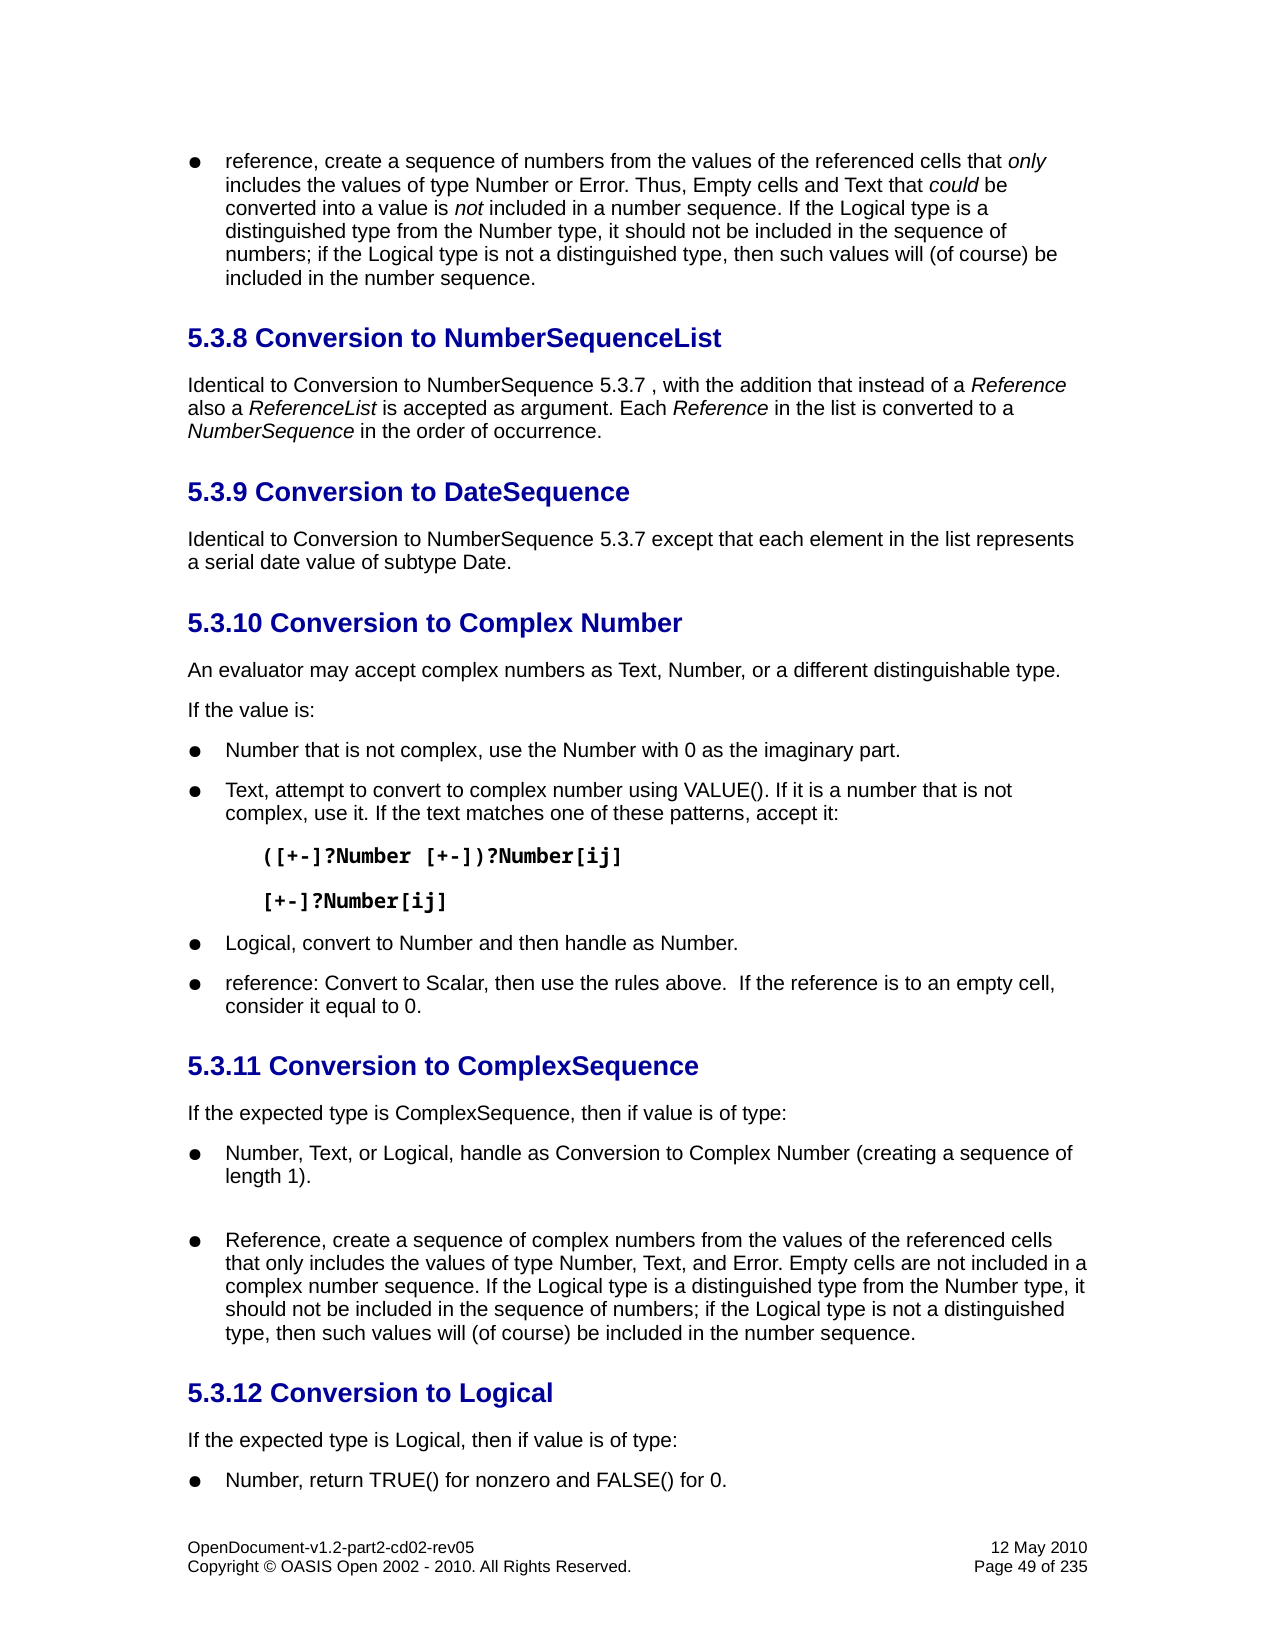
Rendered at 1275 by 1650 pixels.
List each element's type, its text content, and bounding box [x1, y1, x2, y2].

text If the value is: [187, 698, 1088, 722]
subtitle Conversion to Complex Number [187, 608, 1088, 638]
list Number, Text, or Logical, handle as Conversion to Complex Number (creating a sequence of length 1). [187, 1142, 1088, 1212]
list reference: Convert to Scalar, then use the rules above. If the reference is to an empty cell, consider it equal to 0. [187, 971, 1088, 1018]
list Reference, create a sequence of complex numbers from the values of the referenced cells that only includes the values of type Number, Text, and Error. Empty cells are not included in a complex number sequence. If the Logical type is a distinguished type from the Number type, it should not be included in the sequence of numbers; if the Logical type is not a distinguished type, then such values will (of course) be included in the number sequence. [187, 1228, 1088, 1344]
list Number, return TRUE() for nonzero and FALSE() for 0. [187, 1469, 1088, 1492]
subtitle Conversion to Logical [187, 1378, 1088, 1408]
text ([+-]?Number [+-])?Number[ij] [187, 841, 1088, 870]
list reference, create a sequence of numbers from the values of the referenced cells that only includes the values of type Number or Error. Thus, Empty cells and Text that could be converted into a value is not included in a number sequence. If the Logical type is a distinguished type from the Number type, it should not be included in the sequence of numbers; if the Logical type is not a distinguished type, then such values will (of course) be included in the number sequence. [187, 150, 1088, 289]
text If the expected type is Logical, then if value is of type: [187, 1429, 1088, 1452]
subtitle Conversion to ComplexSequence [187, 1051, 1088, 1081]
list Text, attempt to convert to complex number using VALUE(). If it is a number that is not complex, use it. If the text matches one of these patterns, accept it: [187, 778, 1088, 825]
list Logical, convert to Number and then handle as Number. [187, 931, 1088, 954]
text If the expected type is ComplexSequence, then if value is of type: [187, 1102, 1088, 1125]
subtitle Conversion to NumberSequenceList [187, 323, 1088, 353]
text An evaluator may accept complex numbers as Text, Number, or a different distinguishable type. [187, 659, 1088, 682]
text Identical to Conversion to NumberSequence 5.3.7 except that each element in the list represents a serial date value of subtype Date. [187, 528, 1088, 574]
text [+-]?Number[ij] [187, 886, 1088, 914]
list Number that is not complex, use the Number with 0 as the imaginary part. [187, 738, 1088, 762]
text Identical to Conversion to NumberSequence 5.3.7 , with the addition that instead of a Reference also a ReferenceList is accepted as argument. Each Reference in the list is converted to a NumberSequence in the order of occurrence. [187, 374, 1088, 443]
subtitle Conversion to DateSequence [187, 477, 1088, 507]
